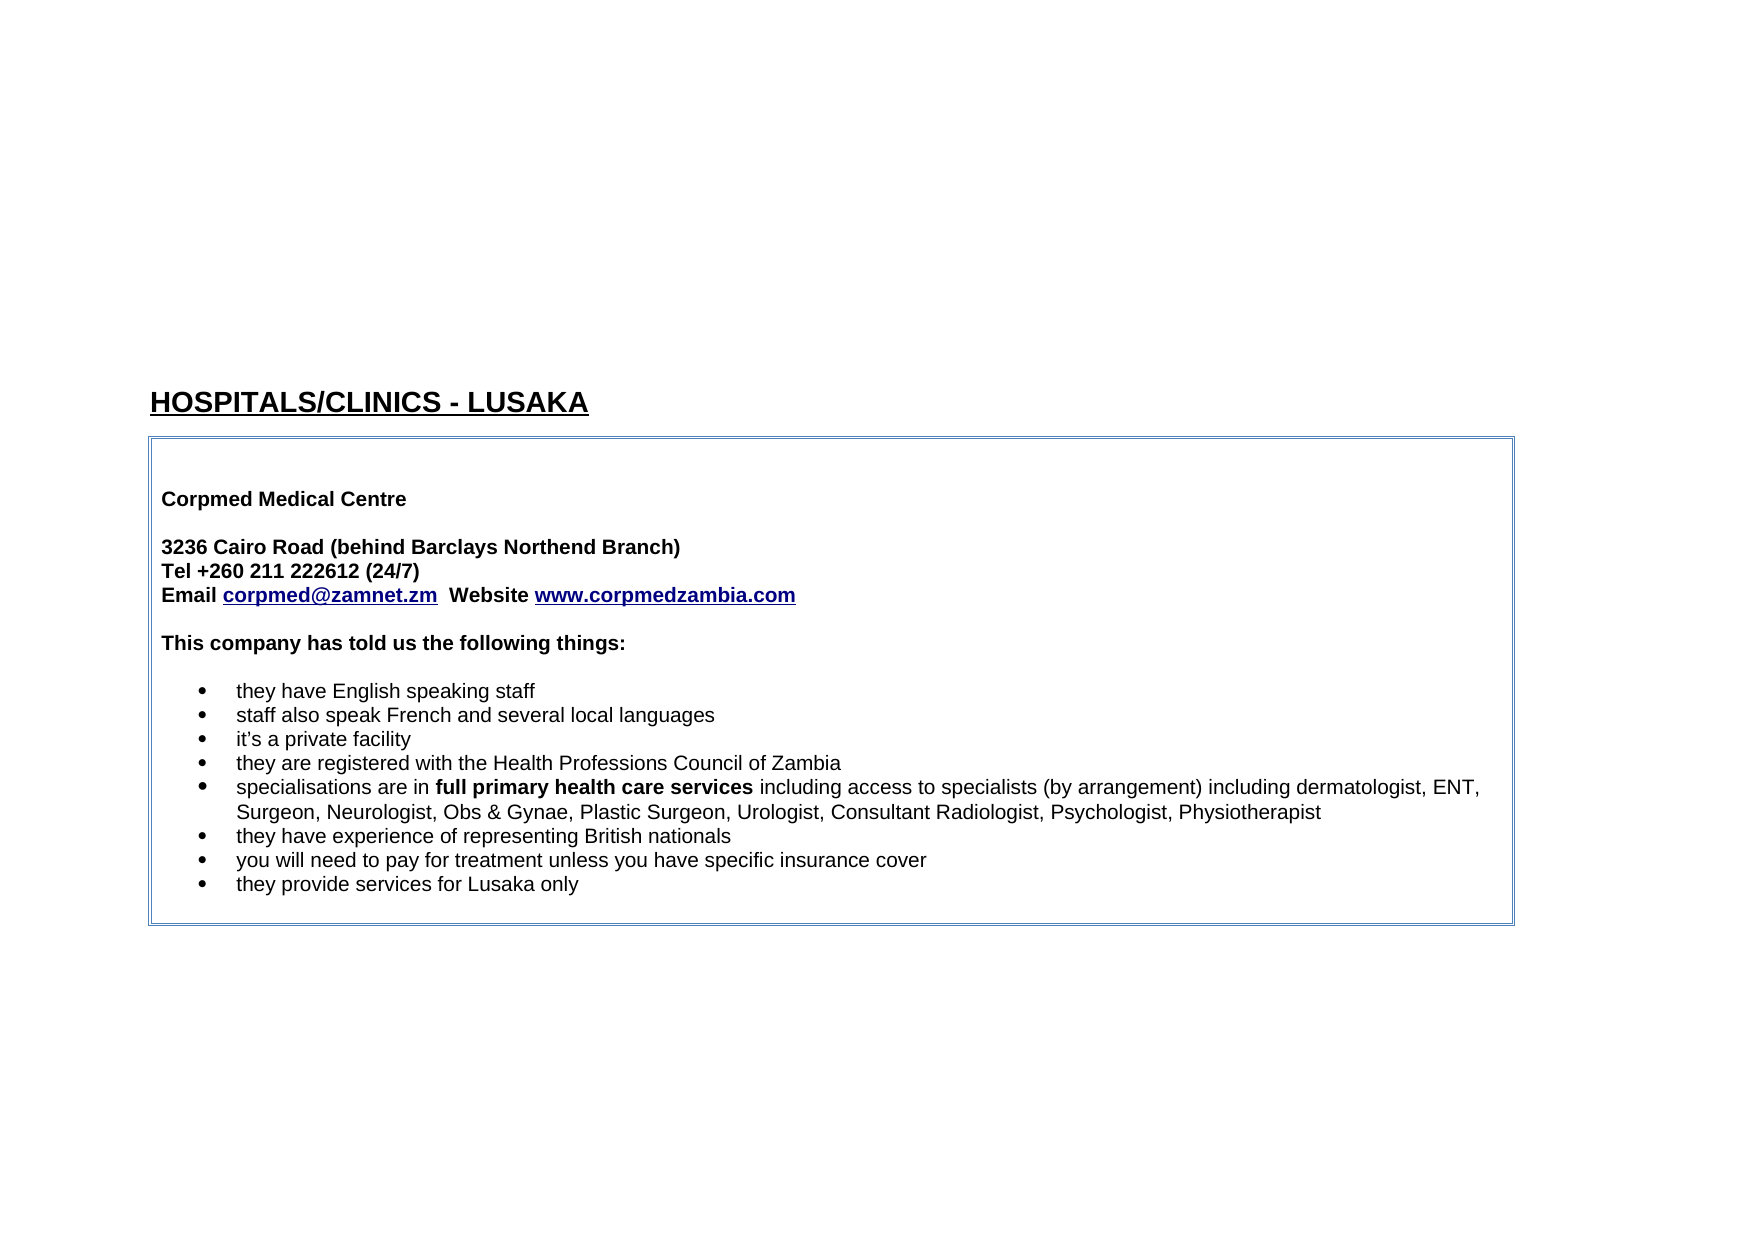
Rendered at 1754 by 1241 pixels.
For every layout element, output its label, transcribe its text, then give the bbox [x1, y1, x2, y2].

text HOSPITALS/CLINICS - LUSAKA [150, 385, 1604, 418]
table_header Corpmed Medical Centre 3236 Cairo Road (behind Barclays Northend Branch) Tel +260 211 222612 (24/7) Email corpmed@zamnet.zm Website www.corpmedzambia.com This company has told us the following things: they have English speaking staff staff also speak French and several local languages it’s a private facility they are registered with the Health Professions Council of Zambia specialisations are in full primary health care services including access to specialists (by arrangement) including dermatologist, ENT, Surgeon, Neurologist, Obs & Gynae, Plastic Surgeon, Urologist, Consultant Radiologist, Psychologist, Physiotherapist they have experience of representing British nationals you will need to pay for treatment unless you have specific insurance cover they provide services for Lusaka only [152, 439, 1512, 923]
